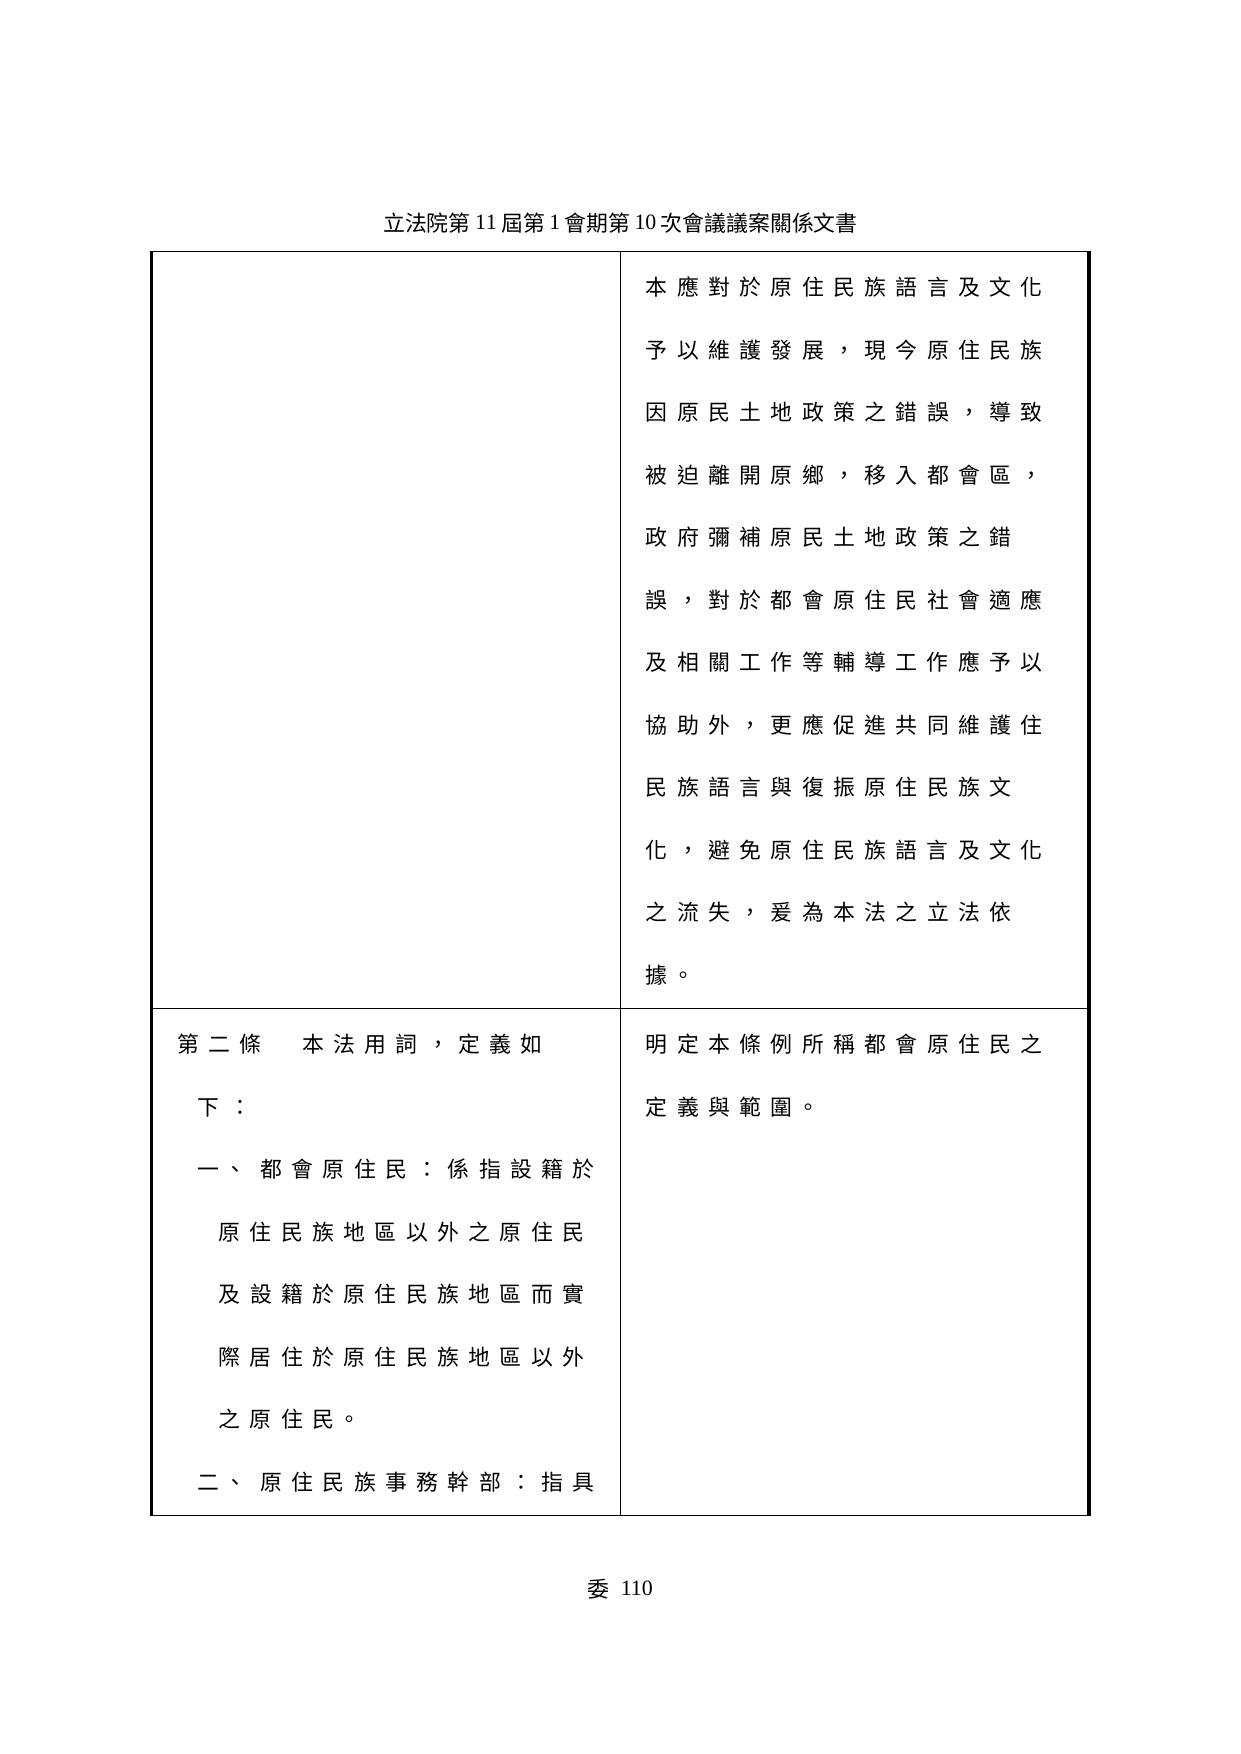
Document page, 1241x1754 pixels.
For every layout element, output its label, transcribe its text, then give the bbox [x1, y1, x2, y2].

table_cell 本應對於原住民族語言及文化予以維護發展，現今原住民族因原民土地政策之錯誤，導致被迫離開原鄉，移入都會區，政府彌補原民土地政策之錯誤，對於都會原住民社會適應及相關工作等輔導工作應予以協助外，更應促進共同維護住民族語言與復振原住民族文化，避免原住民族語言及文化之流失，爰為本法之立法依據。 [621, 252, 1087, 1008]
table_cell 第二條 本法用詞，定義如下： 一、都會原住民：係指設籍於原住民族地區以外之原住民及設籍於原住民族地區而實際居住於原住民族地區以外之原住民。 二、原住民族事務幹部：指具 [153, 1009, 620, 1514]
table_cell 明定本條例所稱都會原住民之定義與範圍。 [621, 1009, 1087, 1514]
table_cell [153, 252, 620, 1008]
